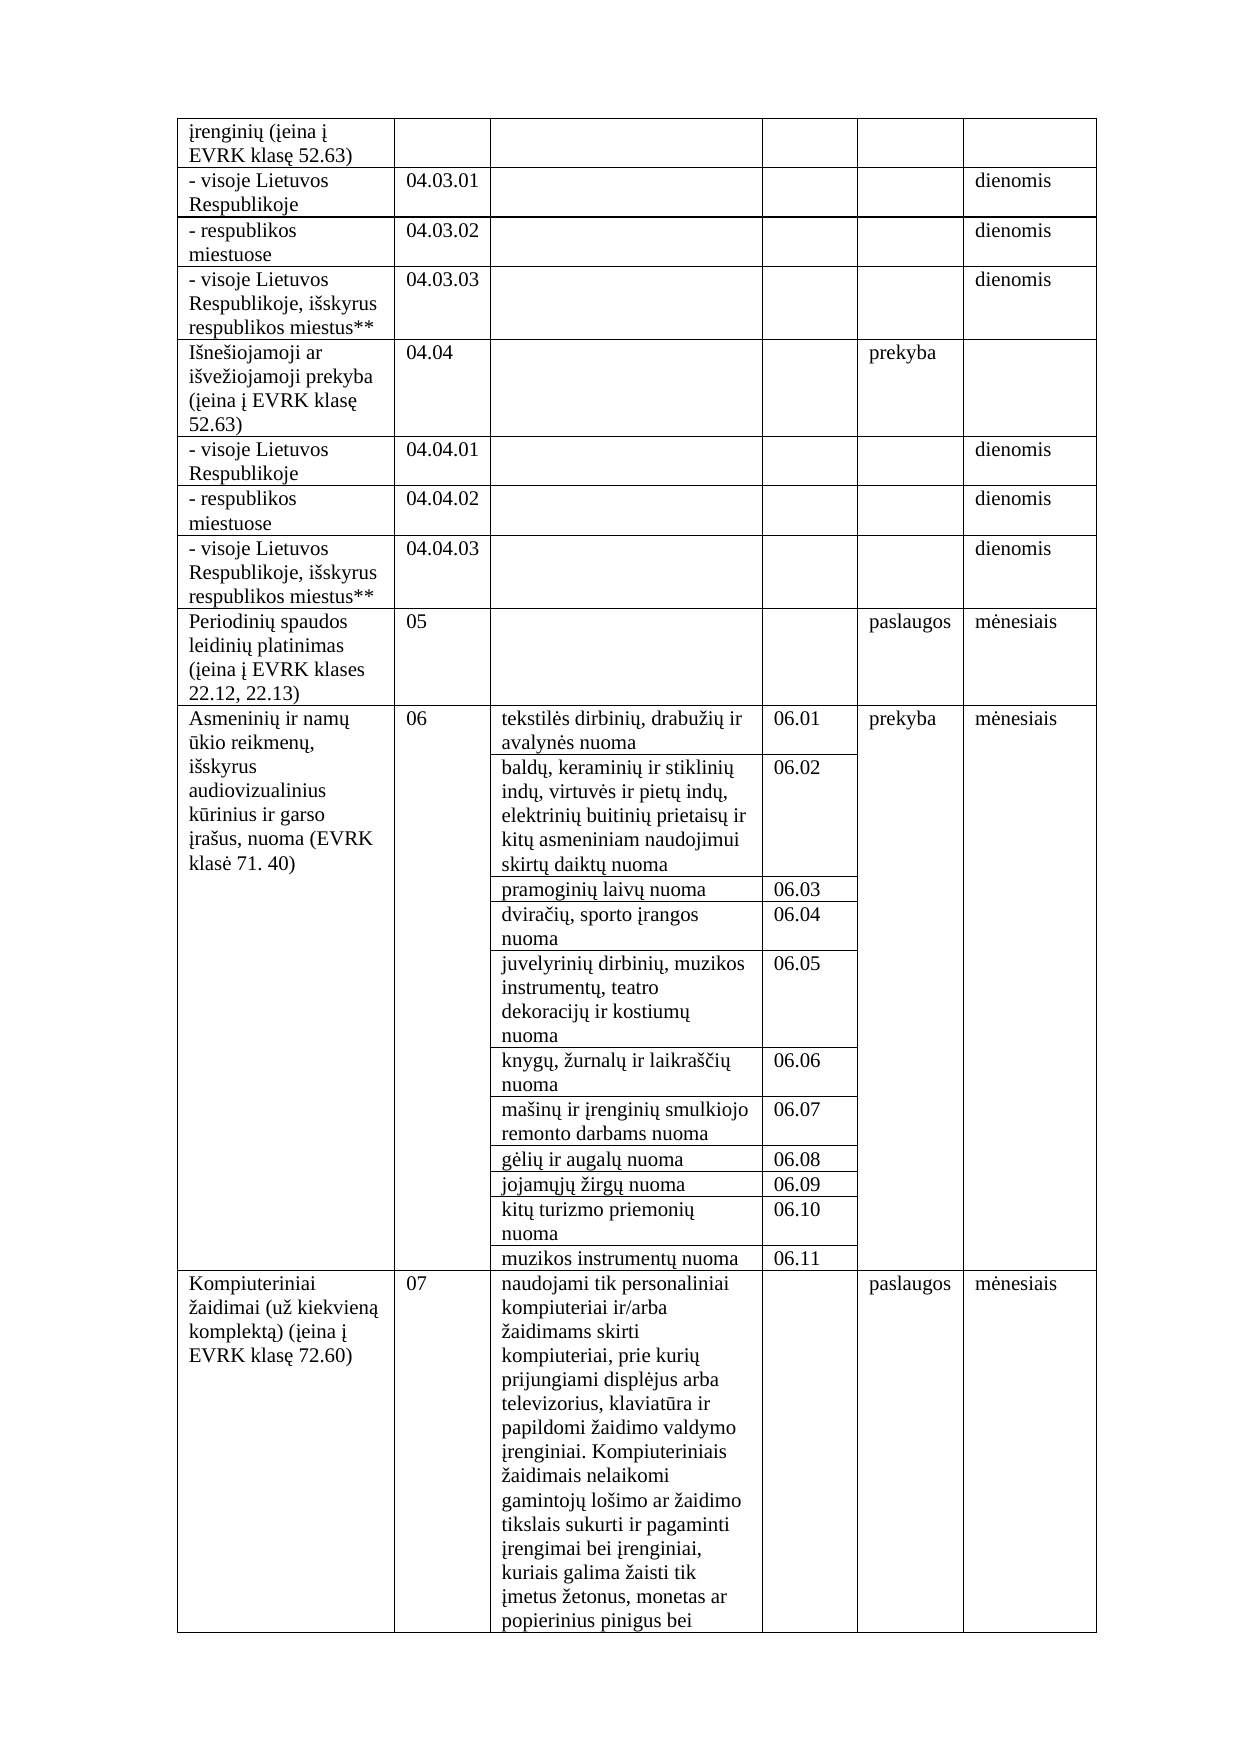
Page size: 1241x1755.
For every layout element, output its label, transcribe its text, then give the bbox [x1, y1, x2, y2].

table_cell [763, 119, 857, 167]
table_cell Asmeninių ir namų ūkio reikmenų, išskyrus audiovizualinius kūrinius ir garso įrašus, nuoma (EVRK klasė 71. 40) [178, 706, 394, 1270]
table_cell muzikos instrumentų nuoma [491, 1246, 762, 1270]
table_cell [858, 168, 963, 216]
table_cell 04.04.01 [395, 437, 490, 485]
table_cell 06.04 [763, 902, 857, 950]
table_cell gėlių ir augalų nuoma [491, 1146, 762, 1171]
table_cell dienomis [964, 437, 1096, 485]
table_cell Periodinių spaudos leidinių platinimas (įeina į EVRK klases 22.12, 22.13) [178, 609, 394, 705]
table_cell [491, 340, 762, 436]
table_cell 04.04 [395, 340, 490, 436]
table_cell 07 [395, 1271, 490, 1632]
table_cell [858, 536, 963, 608]
table_cell - visoje Lietuvos Respublikoje [178, 437, 394, 485]
table_cell [763, 609, 857, 705]
table_cell [763, 536, 857, 608]
table_cell dienomis [964, 267, 1096, 339]
table_cell kitų turizmo priemonių nuoma [491, 1197, 762, 1245]
table_cell [858, 218, 963, 266]
table_cell [763, 486, 857, 534]
table_cell [763, 267, 857, 339]
table_cell jojamųjų žirgų nuoma [491, 1172, 762, 1196]
table_cell 06.09 [763, 1172, 857, 1196]
table_cell 05 [395, 609, 490, 705]
table_cell dienomis [964, 486, 1096, 534]
table_cell [964, 119, 1096, 167]
table_cell 06.03 [763, 877, 857, 901]
table_cell 04.03.02 [395, 218, 490, 266]
table_cell 04.04.02 [395, 486, 490, 534]
table_cell 04.03.01 [395, 168, 490, 216]
table_cell [763, 168, 857, 216]
table_cell paslaugos [858, 609, 963, 705]
table_cell [395, 119, 490, 167]
table_cell [964, 340, 1096, 436]
table_cell [763, 340, 857, 436]
table_cell - respublikos miestuose [178, 218, 394, 266]
table_cell mėnesiais [964, 609, 1096, 705]
table_cell naudojami tik personaliniai kompiuteriai ir/arba žaidimams skirti kompiuteriai, prie kurių prijungiami displėjus arba televizorius, klaviatūra ir papildomi žaidimo valdymo įrenginiai. Kompiuteriniais žaidimais nelaikomi gamintojų lošimo ar žaidimo tikslais sukurti ir pagaminti įrengimai bei įrenginiai, kuriais galima žaisti tik įmetus žetonus, monetas ar popierinius pinigus bei [491, 1271, 762, 1632]
table_cell Išnešiojamoji ar išvežiojamoji prekyba (įeina į EVRK klasę 52.63) [178, 340, 394, 436]
table_cell tekstilės dirbinių, drabužių ir avalynės nuoma [491, 706, 762, 754]
table_cell mėnesiais [964, 1271, 1096, 1632]
table_cell 06.05 [763, 951, 857, 1047]
table_cell prekyba [858, 706, 963, 1270]
table_cell [858, 267, 963, 339]
table_cell [491, 267, 762, 339]
table_cell 06.10 [763, 1197, 857, 1245]
table_cell 06.02 [763, 755, 857, 876]
table_cell - visoje Lietuvos Respublikoje, išskyrus respublikos miestus** [178, 536, 394, 608]
table_cell 04.04.03 [395, 536, 490, 608]
table_cell [491, 218, 762, 266]
table_cell [491, 437, 762, 485]
table_cell dviračių, sporto įrangos nuoma [491, 902, 762, 950]
table_cell juvelyrinių dirbinių, muzikos instrumentų, teatro dekoracijų ir kostiumų nuoma [491, 951, 762, 1047]
table_cell prekyba [858, 340, 963, 436]
table_cell 04.03.03 [395, 267, 490, 339]
table_cell dienomis [964, 168, 1096, 216]
table_cell dienomis [964, 536, 1096, 608]
table_cell įrenginių (įeina į EVRK klasę 52.63) [178, 119, 394, 167]
table_cell Kompiuteriniai žaidimai (už kiekvieną komplektą) (įeina į EVRK klasę 72.60) [178, 1271, 394, 1632]
table_cell [491, 486, 762, 534]
table_cell - respublikos miestuose [178, 486, 394, 534]
table_cell paslaugos [858, 1271, 963, 1632]
table_cell [858, 437, 963, 485]
table_cell [763, 437, 857, 485]
table_cell mašinų ir įrenginių smulkiojo remonto darbams nuoma [491, 1097, 762, 1145]
table_cell [858, 119, 963, 167]
table_cell [491, 119, 762, 167]
table_cell 06.11 [763, 1246, 857, 1270]
table_cell knygų, žurnalų ir laikraščių nuoma [491, 1048, 762, 1096]
table_cell [858, 486, 963, 534]
table_cell mėnesiais [964, 706, 1096, 1270]
table_cell 06.01 [763, 706, 857, 754]
table_cell - visoje Lietuvos Respublikoje, išskyrus respublikos miestus** [178, 267, 394, 339]
table_cell baldų, keraminių ir stiklinių indų, virtuvės ir pietų indų, elektrinių buitinių prietaisų ir kitų asmeniniam naudojimui skirtų daiktų nuoma [491, 755, 762, 876]
table_cell 06 [395, 706, 490, 1270]
table_cell 06.06 [763, 1048, 857, 1096]
table_cell 06.08 [763, 1146, 857, 1171]
table_cell pramoginių laivų nuoma [491, 877, 762, 901]
table_cell [491, 536, 762, 608]
table_cell [763, 218, 857, 266]
table_cell [491, 609, 762, 705]
table_cell 06.07 [763, 1097, 857, 1145]
table_cell [491, 168, 762, 216]
table_cell [763, 1271, 857, 1632]
table_cell - visoje Lietuvos Respublikoje [178, 168, 394, 216]
table_cell dienomis [964, 218, 1096, 266]
